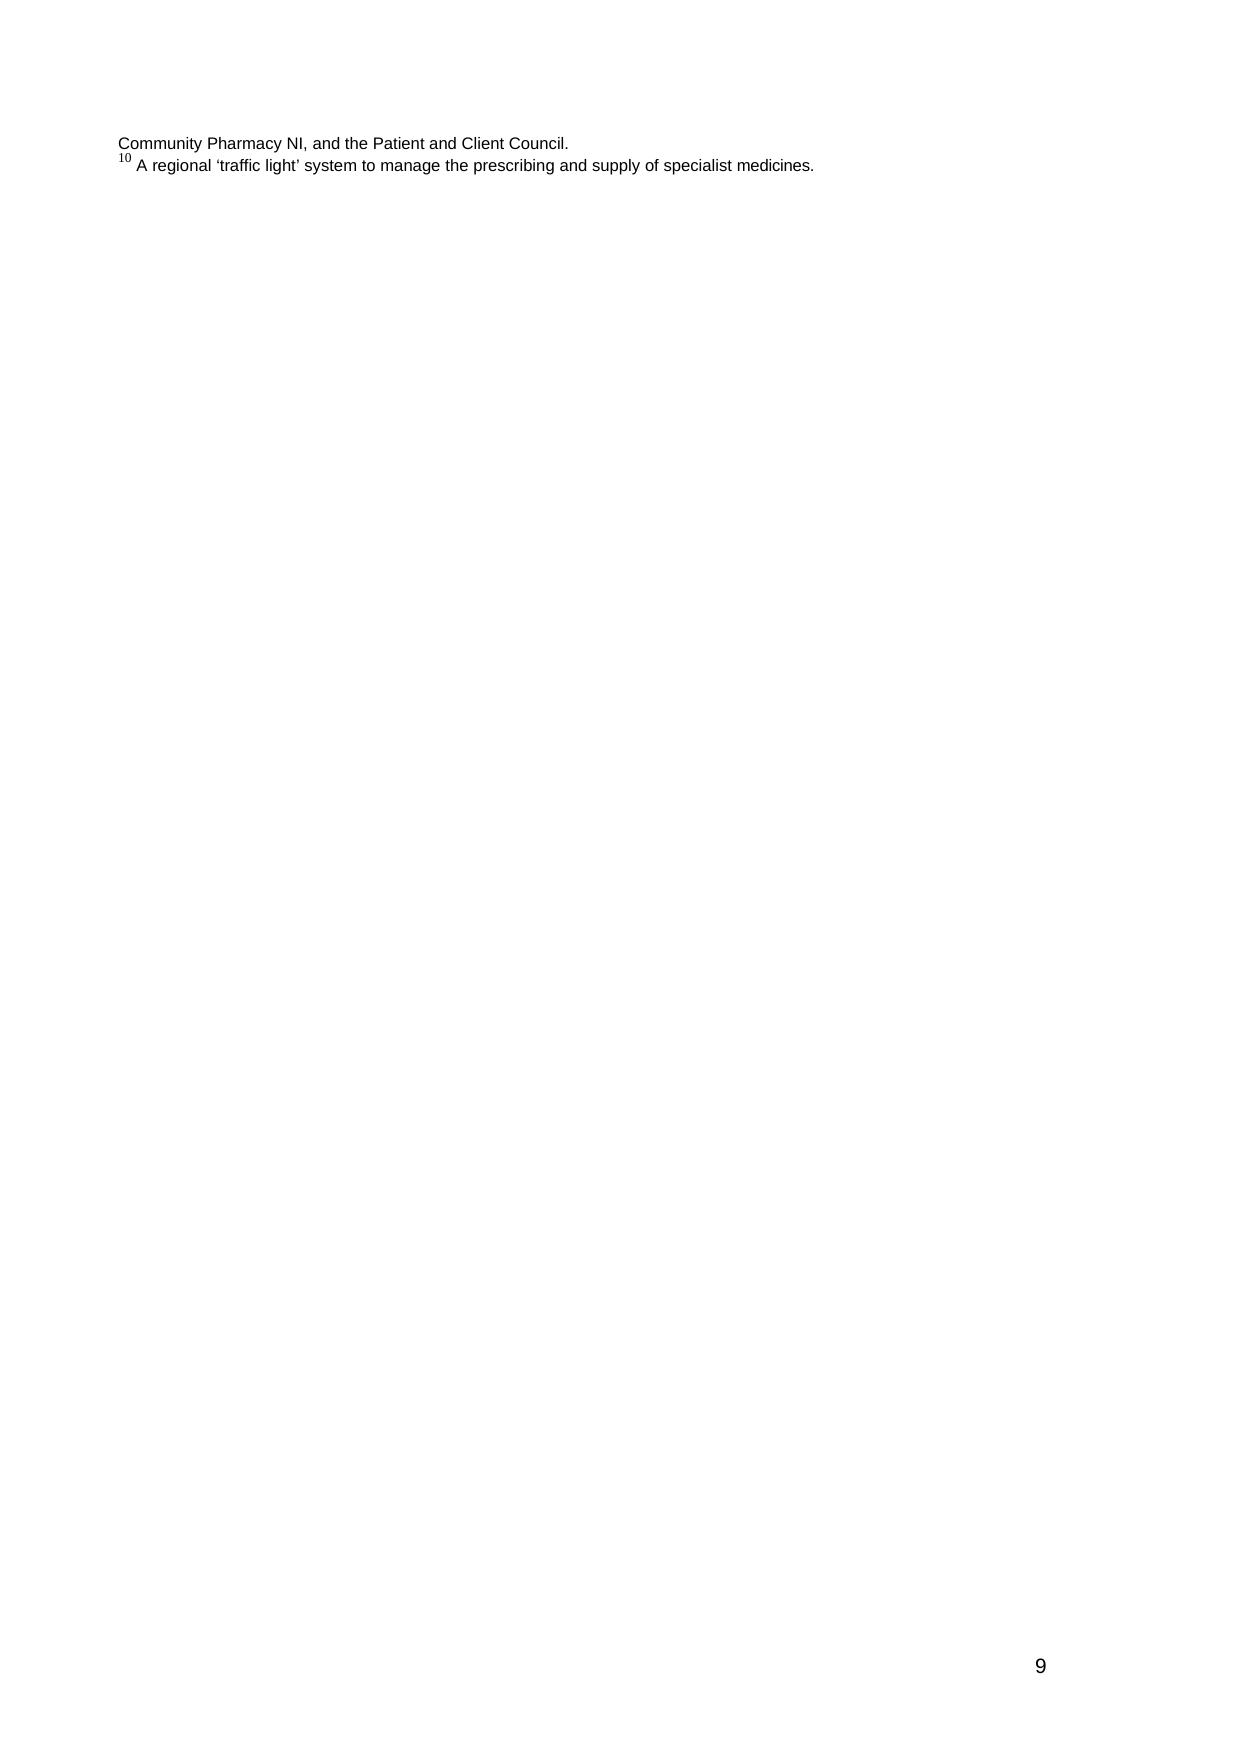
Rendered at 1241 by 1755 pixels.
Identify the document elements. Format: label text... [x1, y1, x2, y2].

text 10 A regional ‘traffic light’ system to manage the prescribing and supply of specialist medicines. [118, 153, 1134, 176]
text Community Pharmacy NI, and the Patient and Client Council. [118, 134, 1122, 153]
